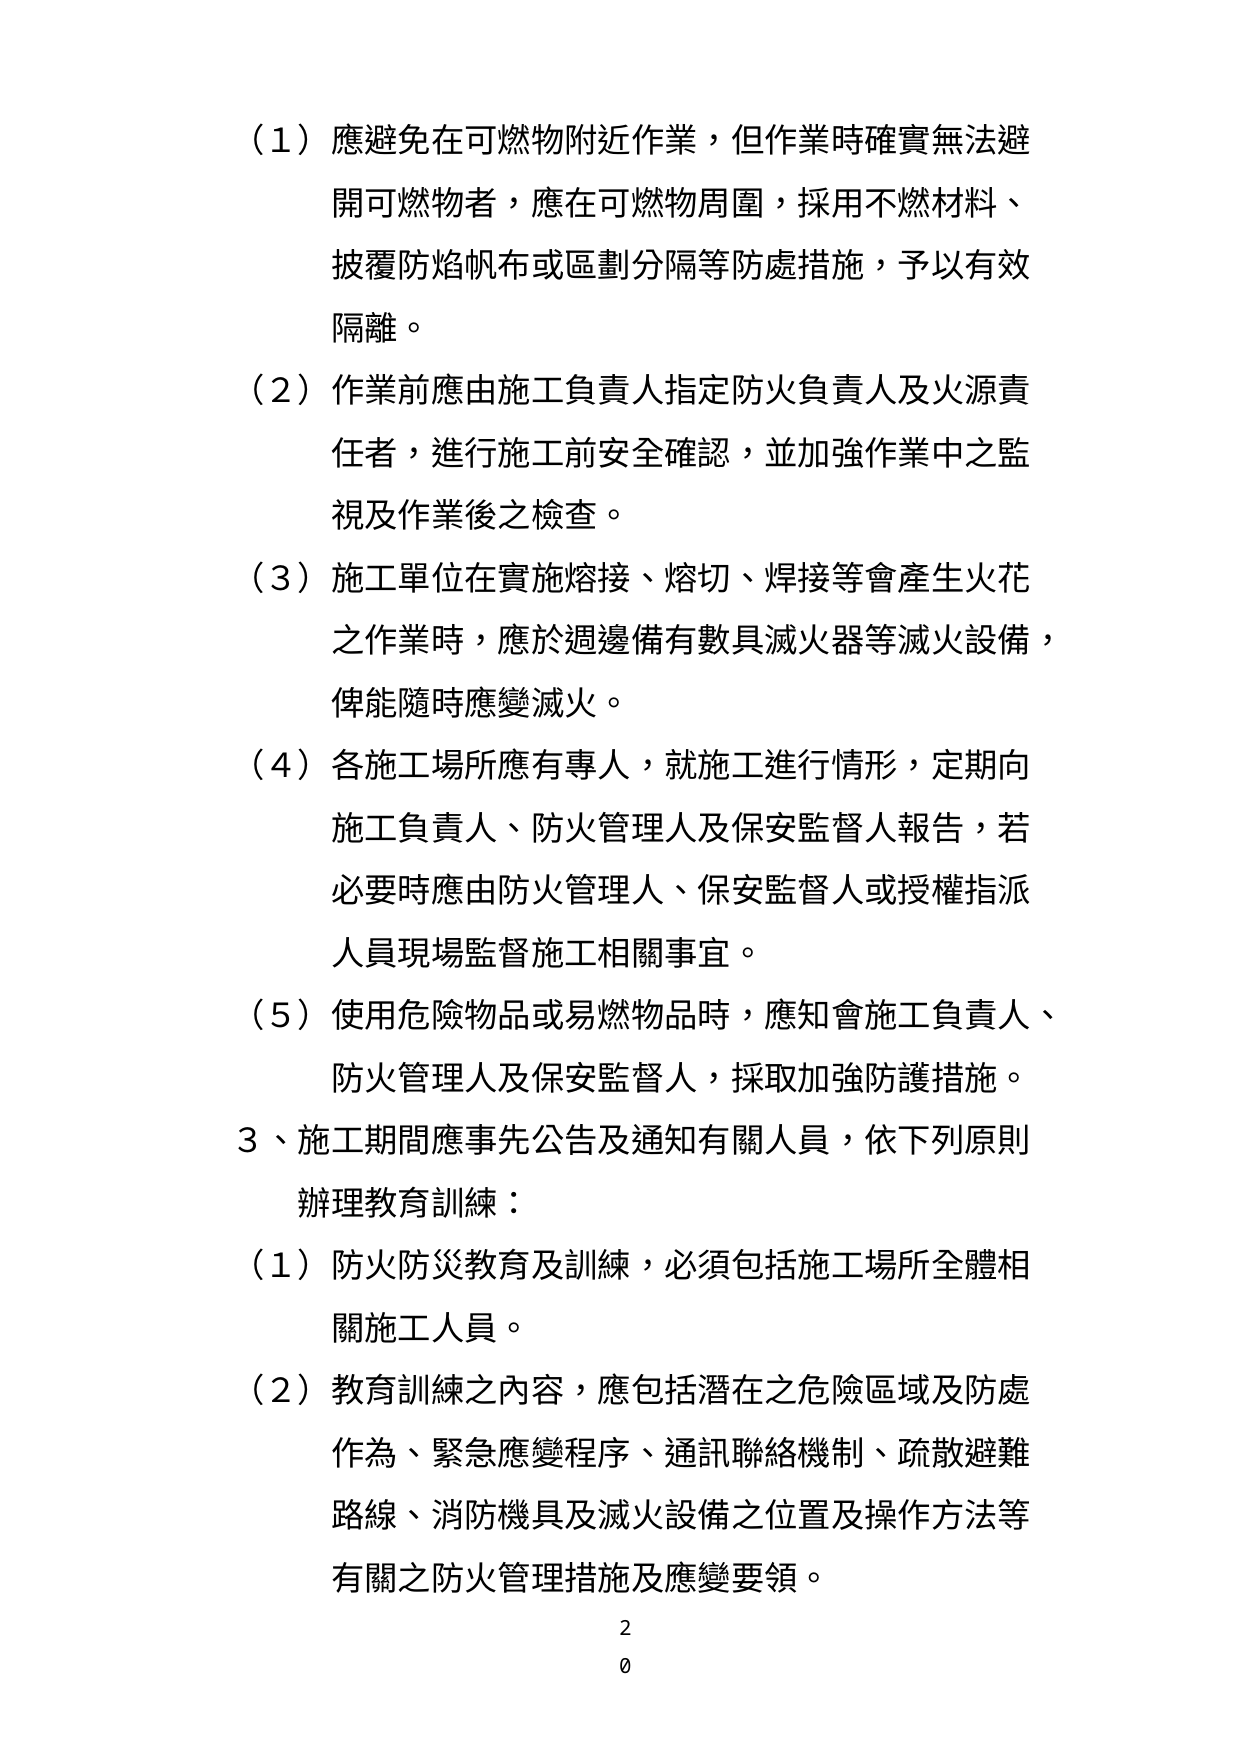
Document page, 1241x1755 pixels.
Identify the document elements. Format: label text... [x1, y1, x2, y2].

text （１）防火防災教育及訓練，必須包括施工場所全體相關施工人員。 [231, 1221, 1053, 1346]
text （３）施工單位在實施熔接、熔切、焊接等會產生火花之作業時，應於週邊備有數具滅火器等滅火設備，俾能隨時應變滅火。 [231, 534, 1053, 721]
text （５）使用危險物品或易燃物品時，應知會施工負責人、防火管理人及保安監督人，採取加強防護措施。 [231, 971, 1053, 1096]
text ３、施工期間應事先公告及通知有關人員，依下列原則辦理教育訓練： [231, 1096, 1053, 1221]
text （１）應避免在可燃物附近作業，但作業時確實無法避開可燃物者，應在可燃物周圍，採用不燃材料、披覆防焰帆布或區劃分隔等防處措施，予以有效隔離。 [231, 96, 1053, 346]
text （２）教育訓練之內容，應包括潛在之危險區域及防處作為、緊急應變程序、通訊聯絡機制、疏散避難路線、消防機具及滅火設備之位置及操作方法等有關之防火管理措施及應變要領。 [231, 1346, 1053, 1596]
text （４）各施工場所應有專人，就施工進行情形，定期向施工負責人、防火管理人及保安監督人報告，若必要時應由防火管理人、保安監督人或授權指派人員現場監督施工相關事宜。 [231, 721, 1053, 971]
text （２）作業前應由施工負責人指定防火負責人及火源責任者，進行施工前安全確認，並加強作業中之監視及作業後之檢查。 [231, 346, 1053, 534]
